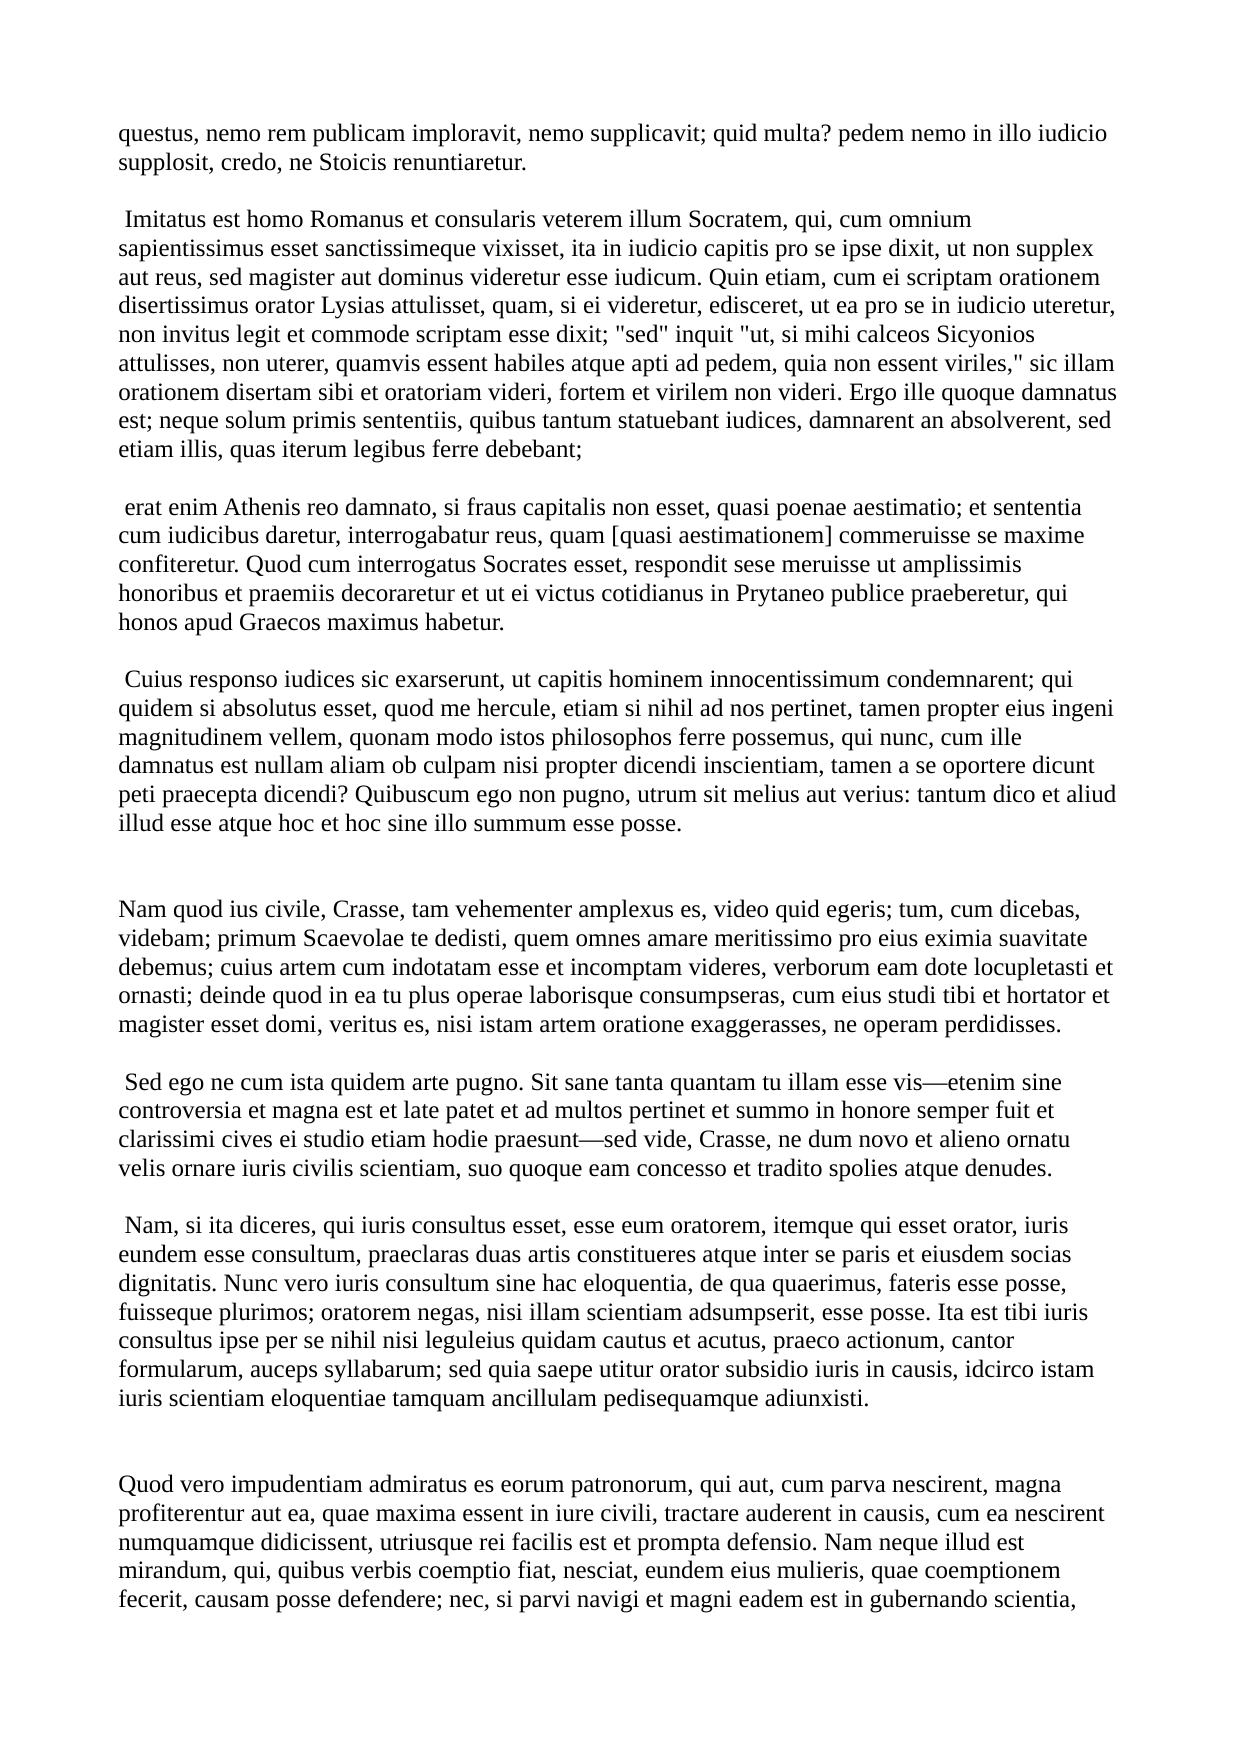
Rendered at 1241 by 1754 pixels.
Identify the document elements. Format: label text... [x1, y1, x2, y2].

text Nam, si ita diceres, qui iuris consultus esset, esse eum oratorem, itemque qui esset orator, iuris eundem esse consultum, praeclaras duas artis constitueres atque inter se paris et eiusdem socias dignitatis. Nunc vero iuris consultum sine hac eloquentia, de qua quaerimus, fateris esse posse, fuisseque plurimos; oratorem negas, nisi illam scientiam adsumpserit, esse posse. Ita est tibi iuris consultus ipse per se nihil nisi leguleius quidam cautus et acutus, praeco actionum, cantor formularum, auceps syllabarum; sed quia saepe utitur orator subsidio iuris in causis, idcirco istam iuris scientiam eloquentiae tamquam ancillulam pedisequamque adiunxisti. [118, 1211, 1122, 1412]
text questus, nemo rem publicam imploravit, nemo supplicavit; quid multa? pedem nemo in illo iudicio supplosit, credo, ne Stoicis renuntiaretur. [118, 118, 1122, 176]
text Sed ego ne cum ista quidem arte pugno. Sit sane tanta quantam tu illam esse vis—etenim sine controversia et magna est et late patet et ad multos pertinet et summo in honore semper fuit et clarissimi cives ei studio etiam hodie praesunt—sed vide, Crasse, ne dum novo et alieno ornatu velis ornare iuris civilis scientiam, suo quoque eam concesso et tradito spolies atque denudes. [118, 1067, 1122, 1182]
text erat enim Athenis reo damnato, si fraus capitalis non esset, quasi poenae aestimatio; et sententia cum iudicibus daretur, interrogabatur reus, quam [quasi aestimationem] commeruisse se maxime confiteretur. Quod cum interrogatus Socrates esset, respondit sese meruisse ut amplissimis honoribus et praemiis decoraretur et ut ei victus cotidianus in Prytaneo publice praeberetur, qui honos apud Graecos maximus habetur. [118, 492, 1122, 636]
text Quod vero impudentiam admiratus es eorum patronorum, qui aut, cum parva nescirent, magna profiterentur aut ea, quae maxima essent in iure civili, tractare auderent in causis, cum ea nescirent numquamque didicissent, utriusque rei facilis est et prompta defensio. Nam neque illud est mirandum, qui, quibus verbis coemptio fiat, nesciat, eundem eius mulieris, quae coemptionem fecerit, causam posse defendere; nec, si parvi navigi et magni eadem est in gubernando scientia, [118, 1469, 1122, 1613]
text Cuius responso iudices sic exarserunt, ut capitis hominem innocentissimum condemnarent; qui quidem si absolutus esset, quod me hercule, etiam si nihil ad nos pertinet, tamen propter eius ingeni magnitudinem vellem, quonam modo istos philosophos ferre possemus, qui nunc, cum ille damnatus est nullam aliam ob culpam nisi propter dicendi inscientiam, tamen a se oportere dicunt peti praecepta dicendi? Quibuscum ego non pugno, utrum sit melius aut verius: tantum dico et aliud illud esse atque hoc et hoc sine illo summum esse posse. [118, 664, 1122, 837]
text Nam quod ius civile, Crasse, tam vehementer amplexus es, video quid egeris; tum, cum dicebas, videbam; primum Scaevolae te dedisti, quem omnes amare meritissimo pro eius eximia suavitate debemus; cuius artem cum indotatam esse et incomptam videres, verborum eam dote locupletasti et ornasti; deinde quod in ea tu plus operae laborisque consumpseras, cum eius studi tibi et hortator et magister esset domi, veritus es, nisi istam artem oratione exaggerasses, ne operam perdidisses. [118, 894, 1122, 1038]
text Imitatus est homo Romanus et consularis veterem illum Socratem, qui, cum omnium sapientissimus esset sanctissimeque vixisset, ita in iudicio capitis pro se ipse dixit, ut non supplex aut reus, sed magister aut dominus videretur esse iudicum. Quin etiam, cum ei scriptam orationem disertissimus orator Lysias attulisset, quam, si ei videretur, edisceret, ut ea pro se in iudicio uteretur, non invitus legit et commode scriptam esse dixit; "sed" inquit "ut, si mihi calceos Sicyonios attulisses, non uterer, quamvis essent habiles atque apti ad pedem, quia non essent viriles," sic illam orationem disertam sibi et oratoriam videri, fortem et virilem non videri. Ergo ille quoque damnatus est; neque solum primis sententiis, quibus tantum statuebant iudices, damnarent an absolverent, sed etiam illis, quas iterum legibus ferre debebant; [118, 204, 1122, 463]
